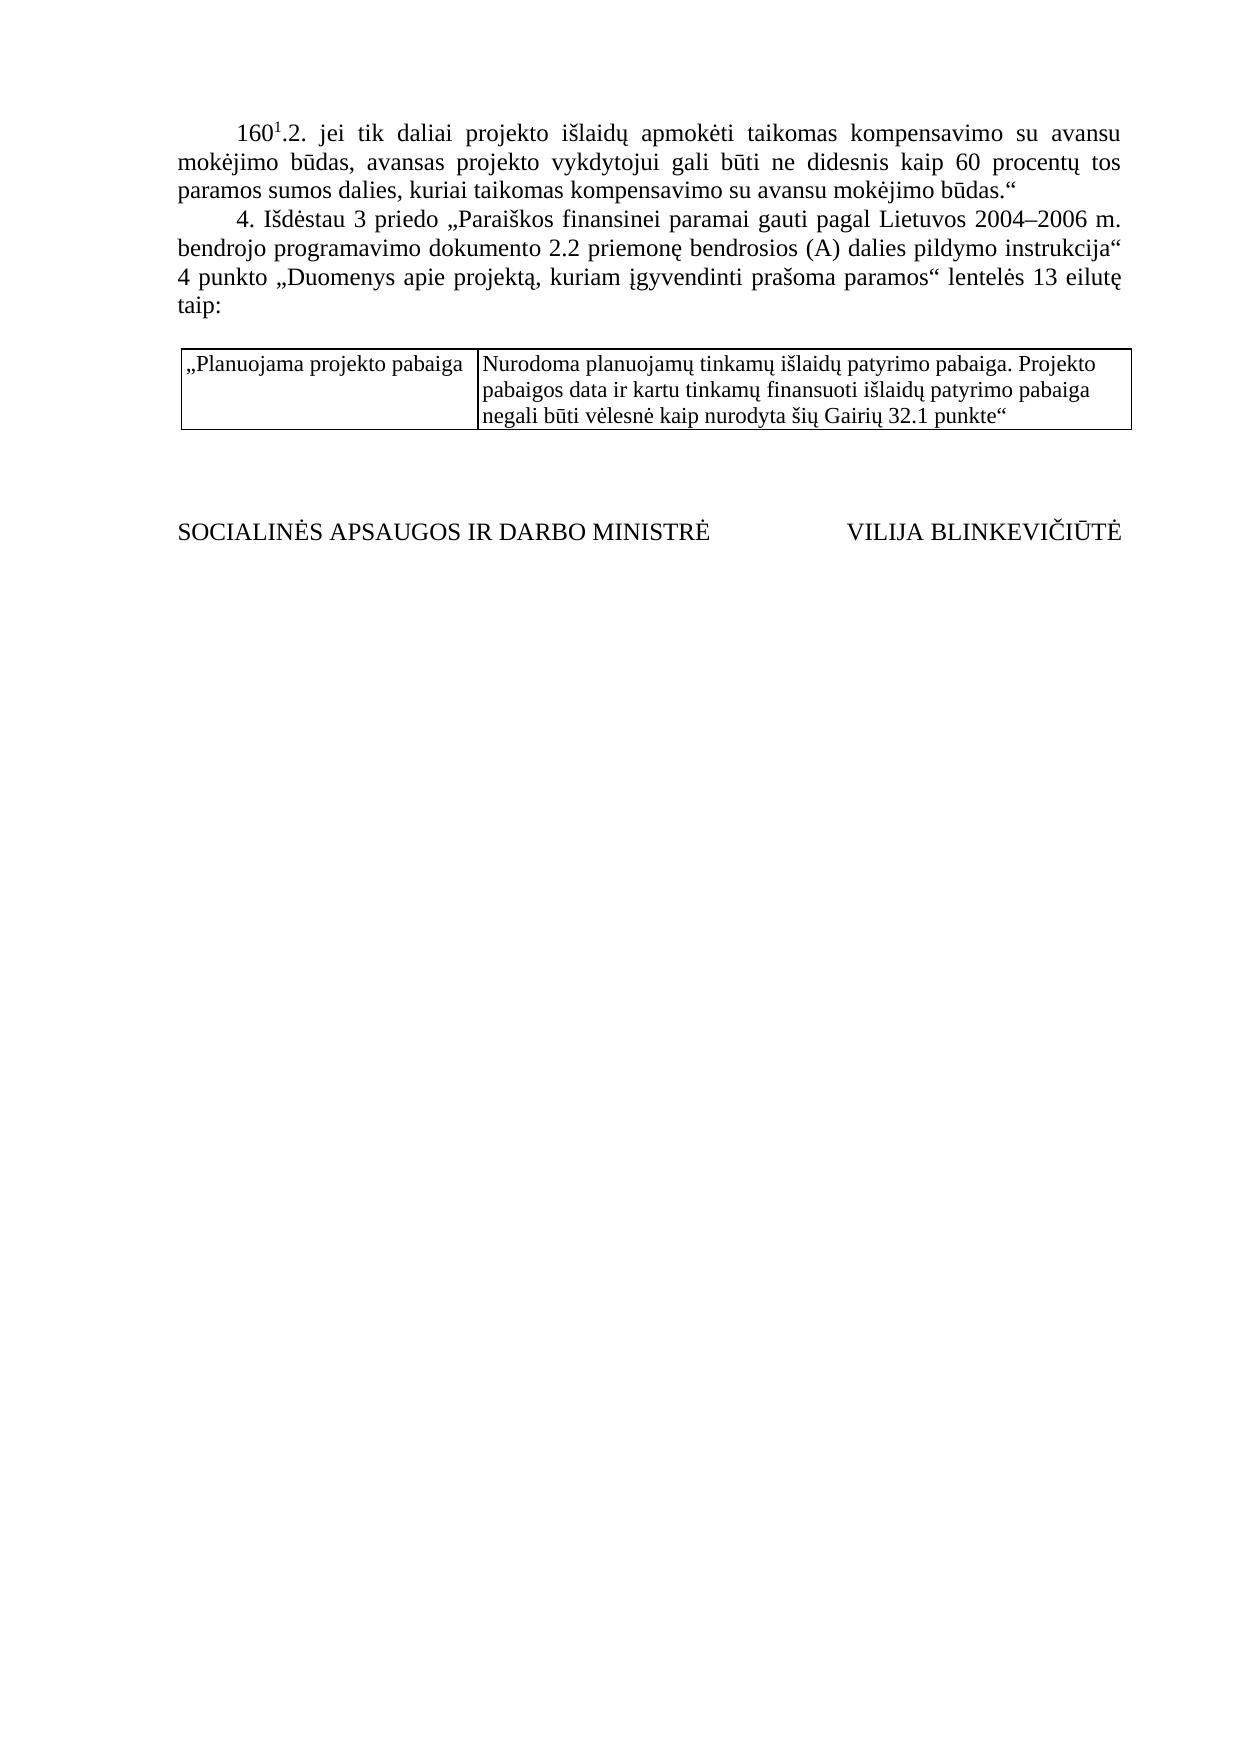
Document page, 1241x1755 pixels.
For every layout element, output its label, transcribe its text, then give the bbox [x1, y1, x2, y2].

table_header Nurodoma planuojamų tinkamų išlaidų patyrimo pabaiga. Projekto pabaigos data ir kartu tinkamų finansuoti išlaidų patyrimo pabaiga negali būti vėlesnė kaip nurodyta šių Gairių 32.1 punkte“ [479, 350, 1131, 429]
text 4. Išdėstau 3 priedo „Paraiškos finansinei paramai gauti pagal Lietuvos 2004–2006 m. bendrojo programavimo dokumento 2.2 priemonę bendrosios (A) dalies pildymo instrukcija“ 4 punkto „Duomenys apie projektą, kuriam įgyvendinti prašoma paramos“ lentelės 13 eilutę taip: [177, 204, 1122, 319]
text SOCIALINĖS APSAUGOS IR DARBO MINISTRĖ VILIJA BLINKEVIČIŪTĖ [177, 517, 1122, 545]
table_header „Planuojama projekto pabaiga [182, 350, 477, 429]
text 1601.2. jei tik daliai projekto išlaidų apmokėti taikomas kompensavimo su avansu mokėjimo būdas, avansas projekto vykdytojui gali būti ne didesnis kaip 60 procentų tos paramos sumos dalies, kuriai taikomas kompensavimo su avansu mokėjimo būdas.“ [177, 118, 1122, 204]
